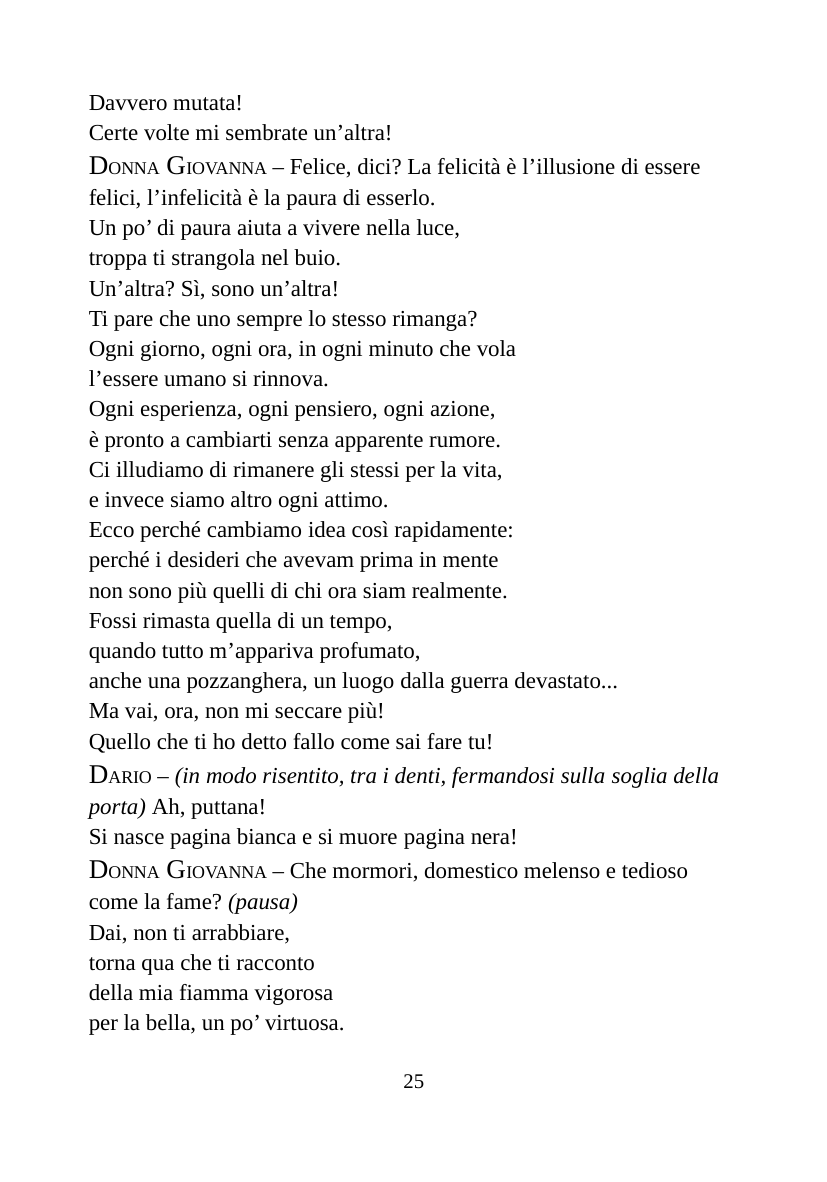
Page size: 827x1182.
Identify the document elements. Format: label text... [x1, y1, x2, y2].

text non sono più quelli di chi ora siam realmente. [88, 577, 738, 603]
text Fossi rimasta quella di un tempo, [88, 607, 738, 633]
text Donna Giovanna – Che mormori, domestico melenso e tedioso come la fame? (pausa) [88, 853, 738, 915]
text torna qua che ti racconto [88, 949, 738, 975]
text l’essere umano si rinnova. [88, 365, 738, 392]
text Ti pare che uno sempre lo stesso rimanga? [88, 305, 738, 331]
text Ma vai, ora, non mi seccare più! [88, 697, 738, 724]
text Ecco perché cambiamo idea così rapidamente: [88, 516, 738, 543]
text Donna Giovanna – Felice, dici? La felicità è l’illusione di essere felici, l’infelicità è la paura di esserlo. [88, 149, 738, 210]
text Un’altra? Sì, sono un’altra! [88, 274, 738, 301]
text Quello che ti ho detto fallo come sai fare tu! [88, 728, 738, 754]
text Si nasce pagina bianca e si muore pagina nera! [88, 823, 738, 849]
text è pronto a cambiarti senza apparente rumore. [88, 426, 738, 452]
text e invece siamo altro ogni attimo. [88, 486, 738, 512]
text Ci illudiamo di rimanere gli stessi per la vita, [88, 456, 738, 482]
text quando tutto m’appariva profumato, [88, 637, 738, 663]
text della mia fiamma vigorosa [88, 979, 738, 1005]
text Certe volte mi sembrate un’altra! [88, 119, 738, 145]
text Un po’ di paura aiuta a vivere nella luce, [88, 214, 738, 241]
text Dario – (in modo risentito, tra i denti, fermandosi sulla soglia della porta) Ah, puttana! [88, 758, 738, 819]
text troppa ti strangola nel buio. [88, 244, 738, 271]
text Ogni esperienza, ogni pensiero, ogni azione, [88, 395, 738, 422]
text Dai, non ti arrabbiare, [88, 918, 738, 945]
text per la bella, un po’ virtuosa. [88, 1009, 738, 1036]
text Davvero mutata! [88, 88, 738, 115]
text Ogni giorno, ogni ora, in ogni minuto che vola [88, 335, 738, 361]
text anche una pozzanghera, un luogo dalla guerra devastato... [88, 667, 738, 694]
text perché i desideri che avevam prima in mente [88, 546, 738, 573]
